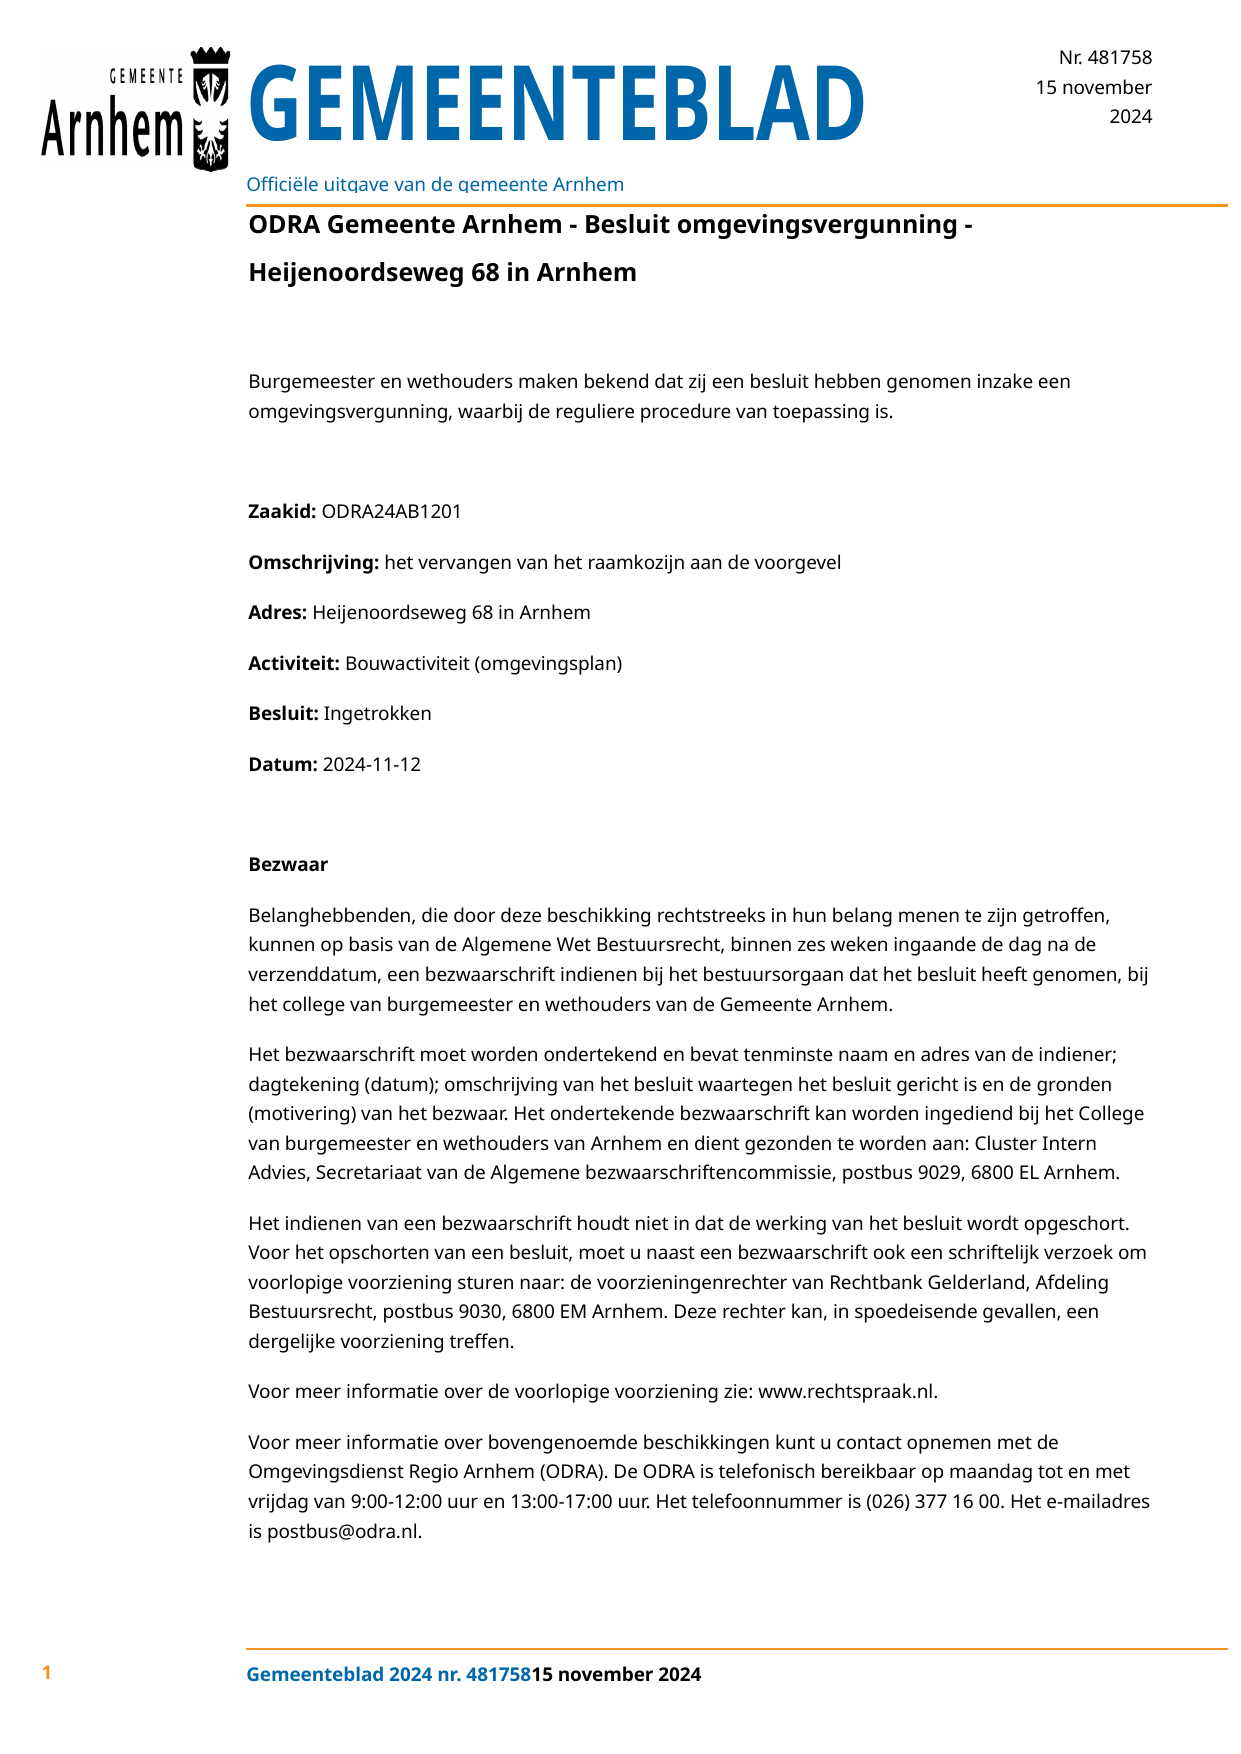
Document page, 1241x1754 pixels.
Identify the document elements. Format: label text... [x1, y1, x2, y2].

text Belanghebbenden, die door deze beschikking rechtstreeks in hun belang menen te zijn getroffen, kunnen op basis van de Algemene Wet Bestuursrecht, binnen zes weken ingaande de dag na de verzenddatum, een bezwaarschrift indienen bij het bestuursorgaan dat het besluit heeft genomen, bij het college van burgemeester en wethouders van de Gemeente Arnhem. [248, 902, 1152, 1017]
text Besluit: Ingetrokken [248, 700, 1152, 726]
text Omschrijving: het vervangen van het raamkozijn aan de voorgevel [248, 549, 1152, 575]
text Bezwaar [248, 852, 1152, 877]
text Voor meer informatie over bovengenoemde beschikkingen kunt u contact opnemen met de Omgevingsdienst Regio Arnhem (ODRA). De ODRA is telefonisch bereikbaar op maandag tot en met vrijdag van 9:00-12:00 uur en 13:00-17:00 uur. Het telefoonnummer is (026) 377 16 00. Het e-mailadres is postbus@odra.nl. [248, 1429, 1152, 1544]
text Het bezwaarschrift moet worden ondertekend en bevat tenminste naam en adres van de indiener; dagtekening (datum); omschrijving van het besluit waartegen het besluit gericht is en de gronden (motivering) van het bezwaar. Het ondertekende bezwaarschrift kan worden ingediend bij het College van burgemeester en wethouders van Arnhem en dient gezonden te worden aan: Cluster Intern Advies, Secretariaat van de Algemene bezwaarschriftencommissie, postbus 9029, 6800 EL Arnhem. [248, 1041, 1152, 1185]
text Burgemeester en wethouders maken bekend dat zij een besluit hebben genomen inzake een omgevingsvergunning, waarbij de reguliere procedure van toepassing is. [248, 368, 1152, 424]
text Activiteit: Bouwactiviteit (omgevingsplan) [248, 650, 1152, 676]
text Adres: Heijenoordseweg 68 in Arnhem [248, 599, 1152, 625]
text Zaakid: ODRA24AB1201 [248, 499, 1152, 524]
text Het indienen van een bezwaarschrift houdt niet in dat de werking van het besluit wordt opgeschort. Voor het opschorten van een besluit, moet u naast een bezwaarschrift ook een schriftelijk verzoek om voorlopige voorziening sturen naar: de voorzieningenrechter van Rechtbank Gelderland, Afdeling Bestuursrecht, postbus 9030, 6800 EM Arnhem. Deze rechter kan, in spoedeisende gevallen, een dergelijke voorziening treffen. [248, 1210, 1152, 1354]
text ODRA Gemeente Arnhem - Besluit omgevingsvergunning - Heijenoordseweg 68 in Arnhem [248, 207, 1152, 288]
text Voor meer informatie over de voorlopige voorziening zie: www.rechtspraak.nl. [248, 1379, 1152, 1404]
text Datum: 2024-11-12 [248, 751, 1152, 777]
picture [41, 47, 231, 172]
